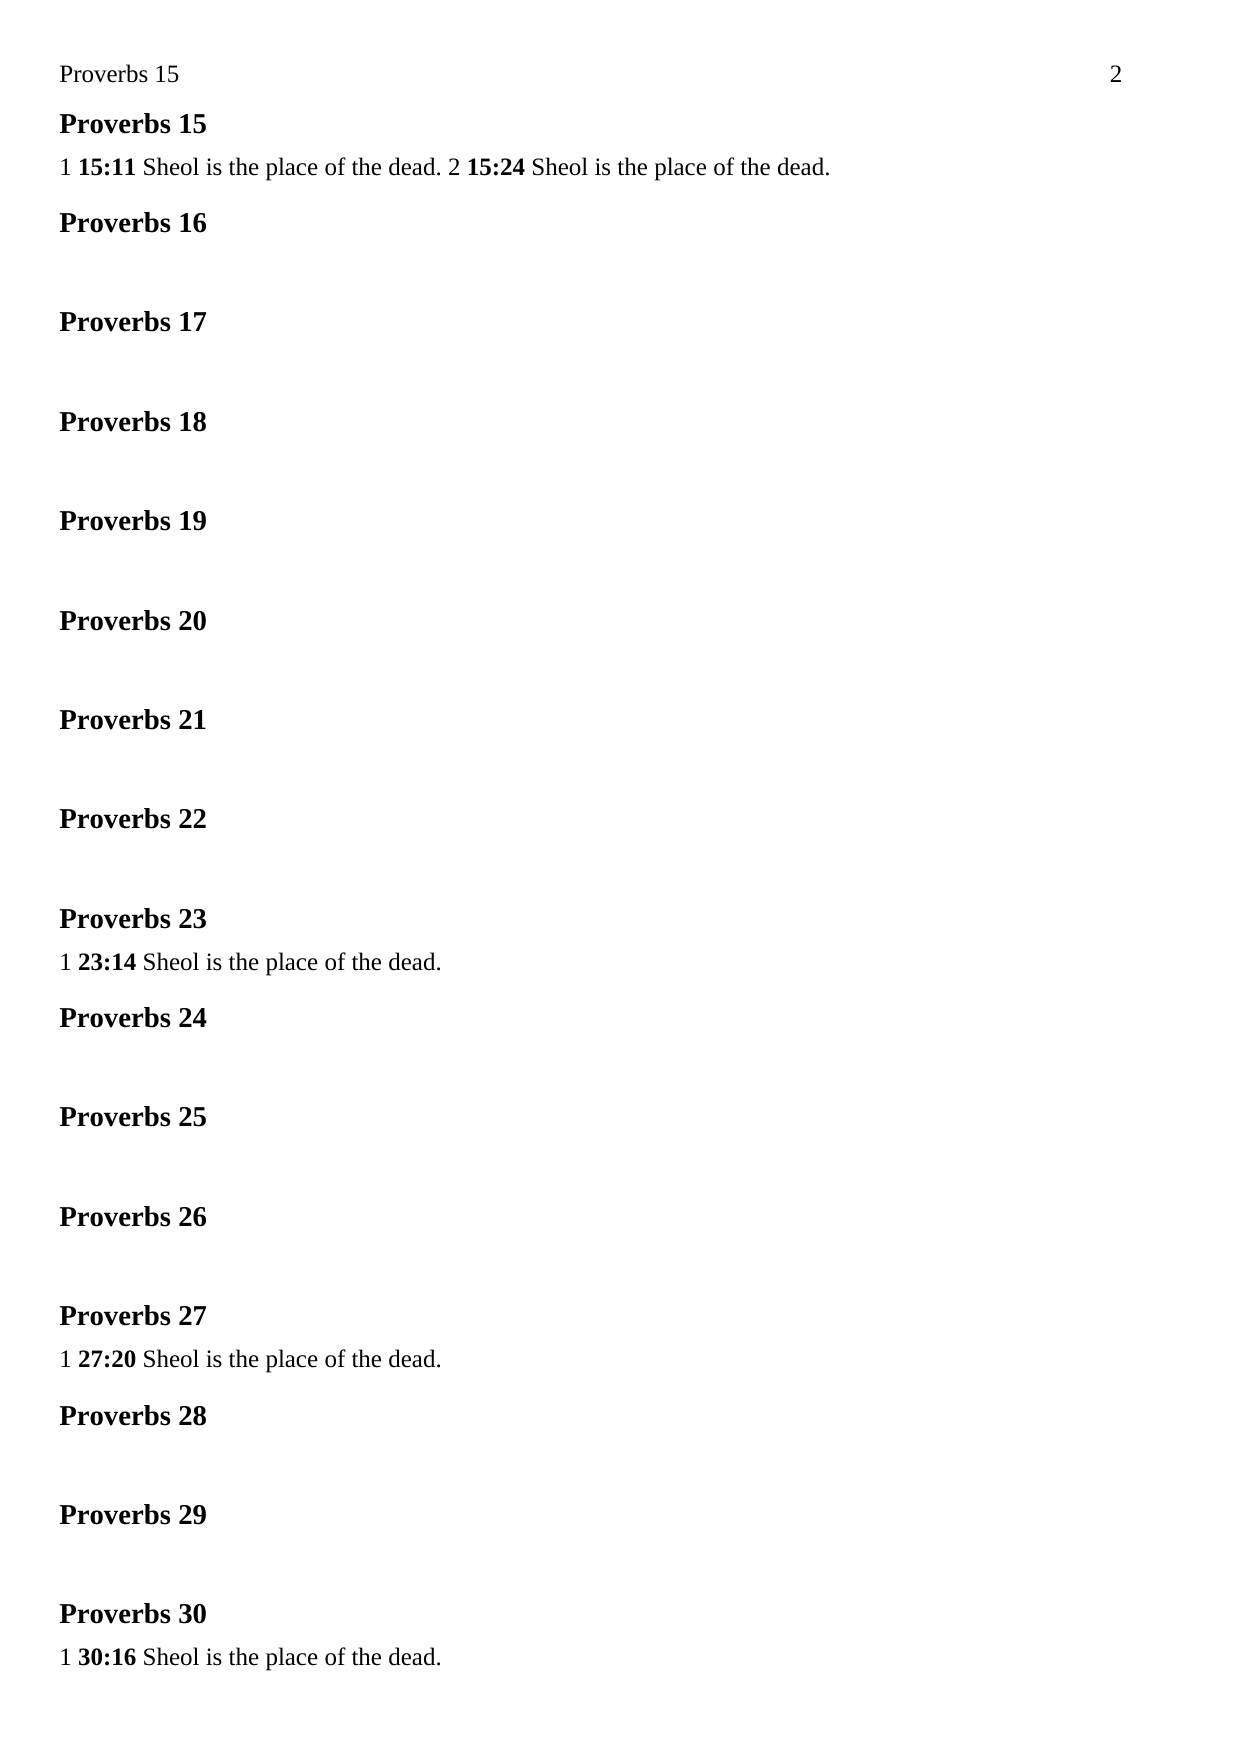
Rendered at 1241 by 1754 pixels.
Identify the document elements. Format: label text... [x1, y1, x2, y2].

subtitle Proverbs 30 [59, 1597, 1122, 1630]
subtitle Proverbs 26 [59, 1199, 1122, 1232]
subtitle Proverbs 24 [59, 1001, 1122, 1034]
text 1 23:14 Sheol is the place of the dead. [59, 947, 1122, 976]
subtitle Proverbs 20 [59, 603, 1122, 636]
subtitle Proverbs 22 [59, 802, 1122, 835]
subtitle Proverbs 28 [59, 1398, 1122, 1431]
text 1 27:20 Sheol is the place of the dead. [59, 1344, 1122, 1373]
text 1 30:16 Sheol is the place of the dead. [59, 1642, 1122, 1671]
subtitle Proverbs 23 [59, 901, 1122, 934]
subtitle Proverbs 21 [59, 702, 1122, 736]
subtitle Proverbs 27 [59, 1299, 1122, 1332]
subtitle Proverbs 15 [59, 106, 1122, 139]
subtitle Proverbs 19 [59, 504, 1122, 537]
subtitle Proverbs 18 [59, 404, 1122, 437]
subtitle Proverbs 29 [59, 1497, 1122, 1531]
subtitle Proverbs 25 [59, 1100, 1122, 1133]
text 1 15:11 Sheol is the place of the dead. 2 15:24 Sheol is the place of the dead. [59, 152, 1122, 181]
subtitle Proverbs 17 [59, 305, 1122, 338]
subtitle Proverbs 16 [59, 206, 1122, 239]
